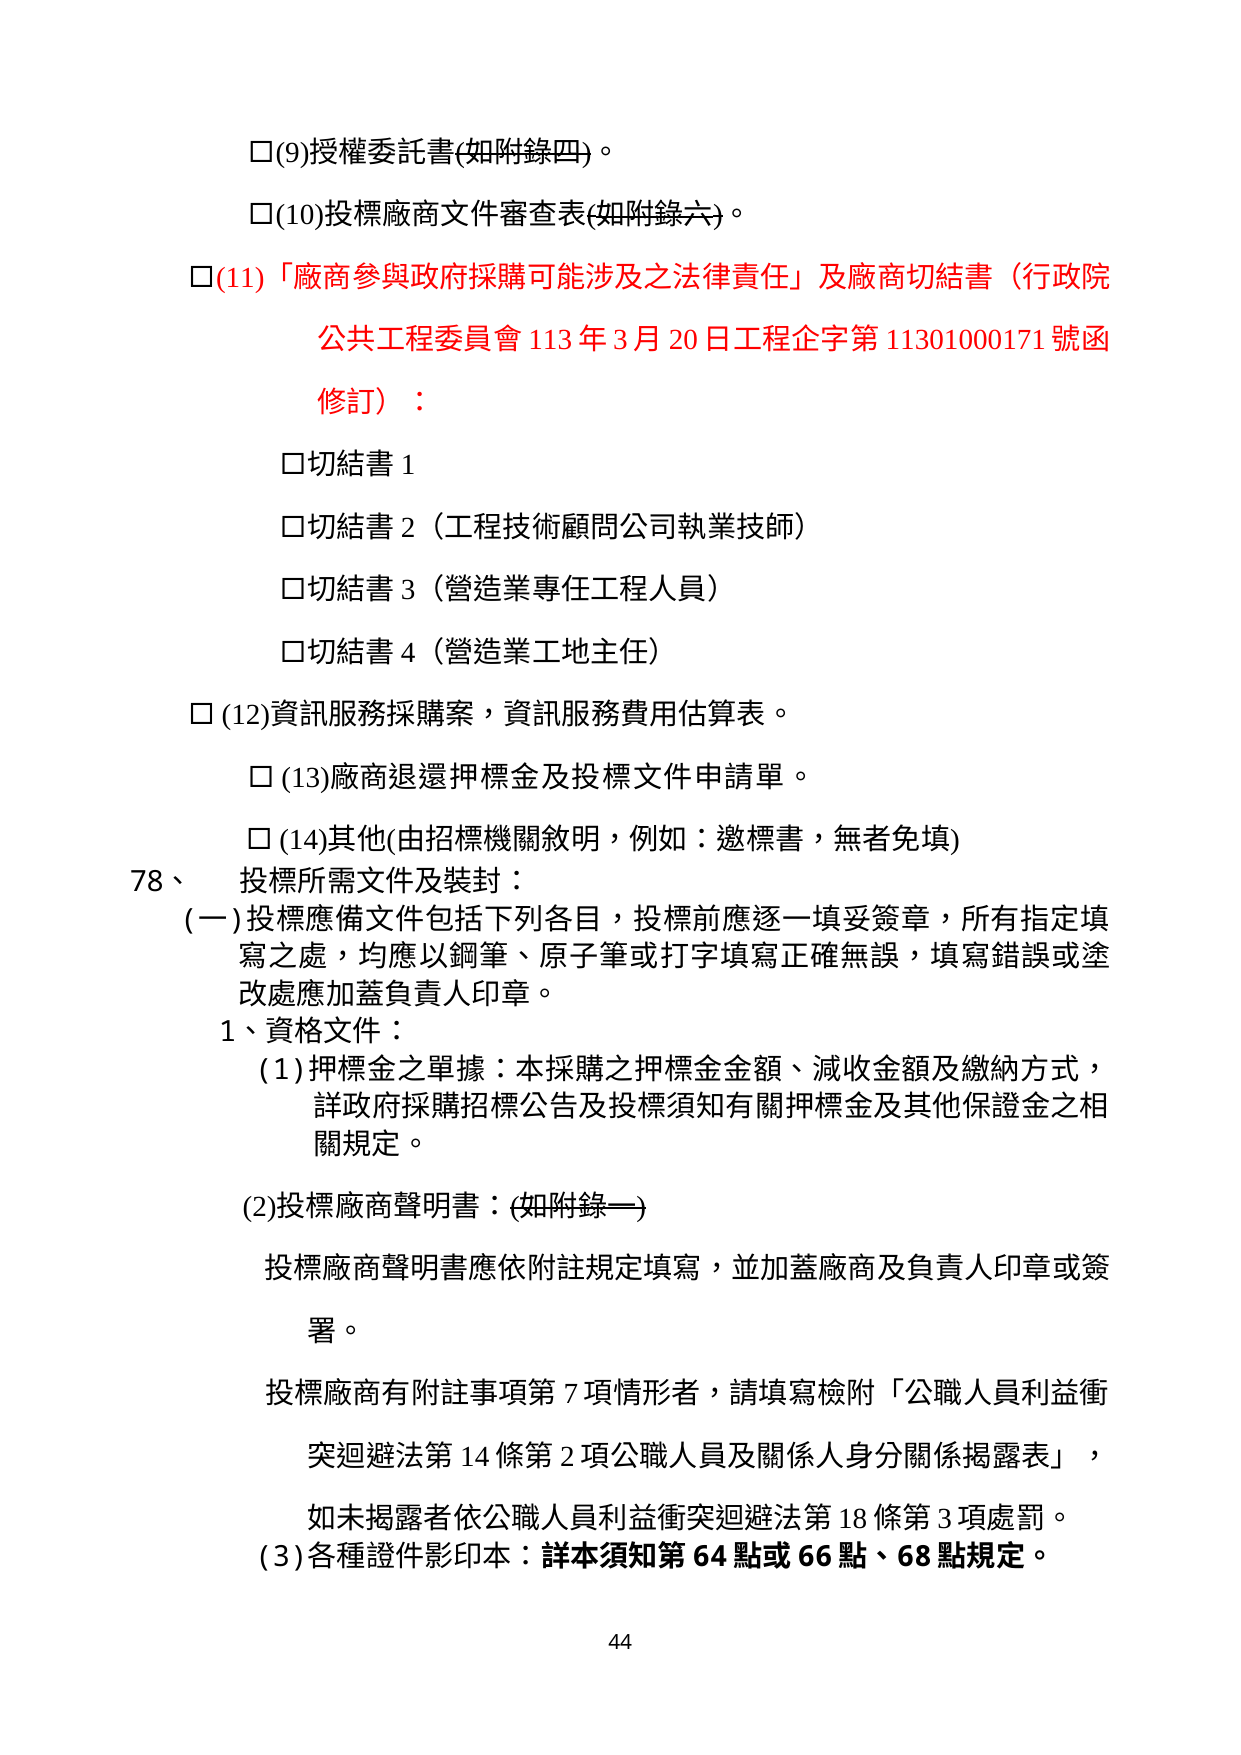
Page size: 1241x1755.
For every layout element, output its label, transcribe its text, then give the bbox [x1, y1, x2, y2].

text (一)投標應備文件包括下列各目，投標前應逐一填妥簽章，所有指定填寫之處，均應以鋼筆、原子筆或打字填寫正確無誤，填寫錯誤或塗改處應加蓋負責人印章。 [180, 899, 1110, 1012]
text 切結書3（營造業專任工程人員） [280, 545, 1110, 608]
text  (14)其他(由招標機關敘明，例如：邀標書，無者免填) [246, 795, 1110, 858]
text (9)授權委託書(如附錄四)。 [130, 108, 1110, 170]
text 投標廠商聲明書應依附註規定填寫，並加蓋廠商及負責人印章或簽署。 [228, 1224, 1110, 1349]
text (10)投標廠商文件審查表(如附錄六)。 [130, 170, 1110, 233]
text (2)投標廠商聲明書：(如附錄一) [228, 1162, 1110, 1224]
text 切結書1 [280, 420, 1110, 483]
text 切結書4（營造業工地主任） [280, 608, 1110, 670]
text (3)各種證件影印本：詳本須知第64點或66點、68點規定。 [255, 1537, 1110, 1574]
text (1)押標金之單據：本採購之押標金金額、減收金額及繳納方式，詳政府採購招標公告及投標須知有關押標金及其他保證金之相關規定。 [255, 1049, 1110, 1162]
list 投標所需文件及裝封： [130, 858, 1110, 899]
text (11)「廠商參與政府採購可能涉及之法律責任」及廠商切結書（行政院公共工程委員會113年3月20日工程企字第11301000171號函修訂）： [130, 233, 1110, 420]
text 切結書2（工程技術顧問公司執業技師） [280, 483, 1110, 545]
text 1、資格文件： [218, 1012, 1110, 1049]
text  (13)廠商退還押標金及投標文件申請單。 [248, 733, 1110, 795]
text 投標廠商有附註事項第7項情形者，請填寫檢附「公職人員利益衝突迴避法第14條第2項公職人員及關係人身分關係揭露表」，如未揭露者依公職人員利益衝突迴避法第18條第3項處罰。 [228, 1349, 1110, 1537]
text  (12)資訊服務採購案，資訊服務費用估算表。 [130, 670, 1110, 733]
